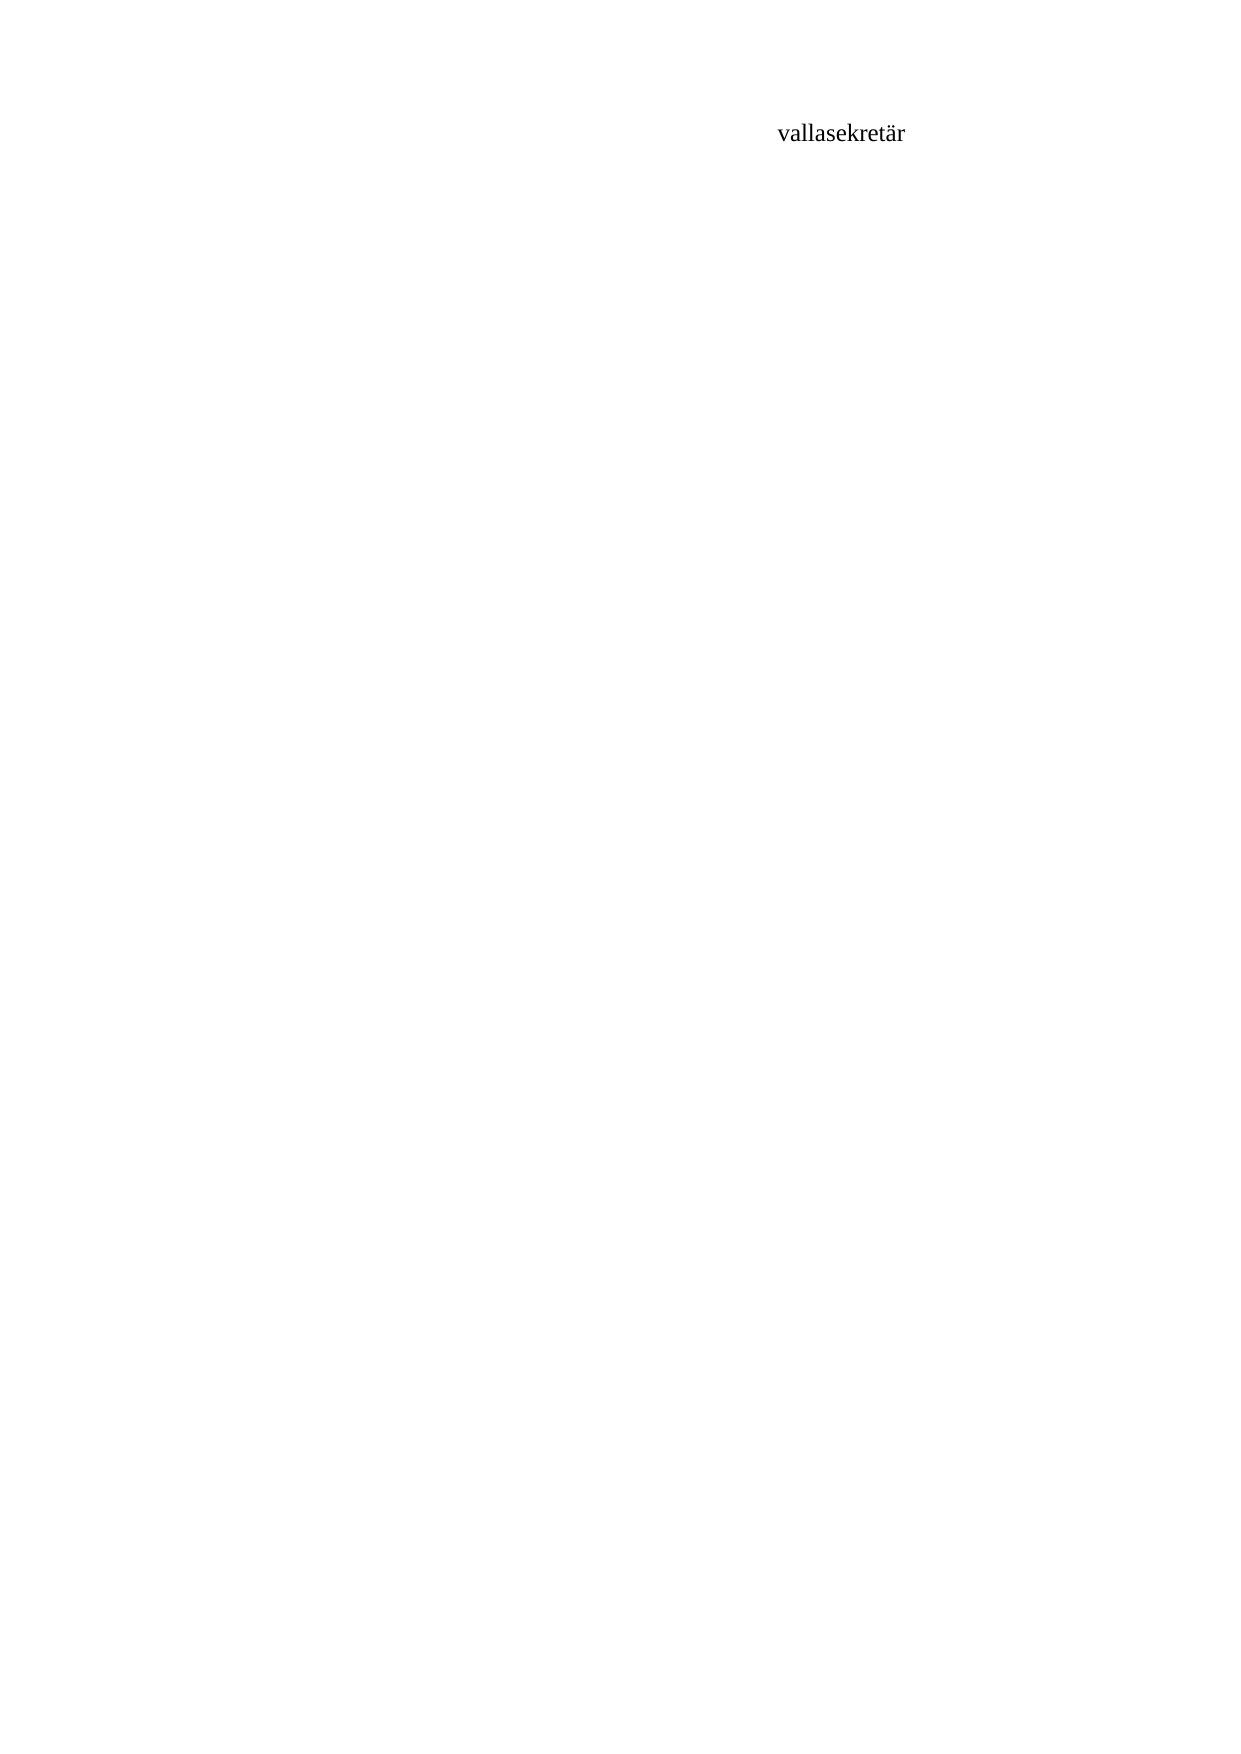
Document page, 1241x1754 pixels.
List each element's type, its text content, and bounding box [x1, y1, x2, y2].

text vallasekretär [177, 118, 1152, 147]
table_header [177, 147, 1192, 176]
